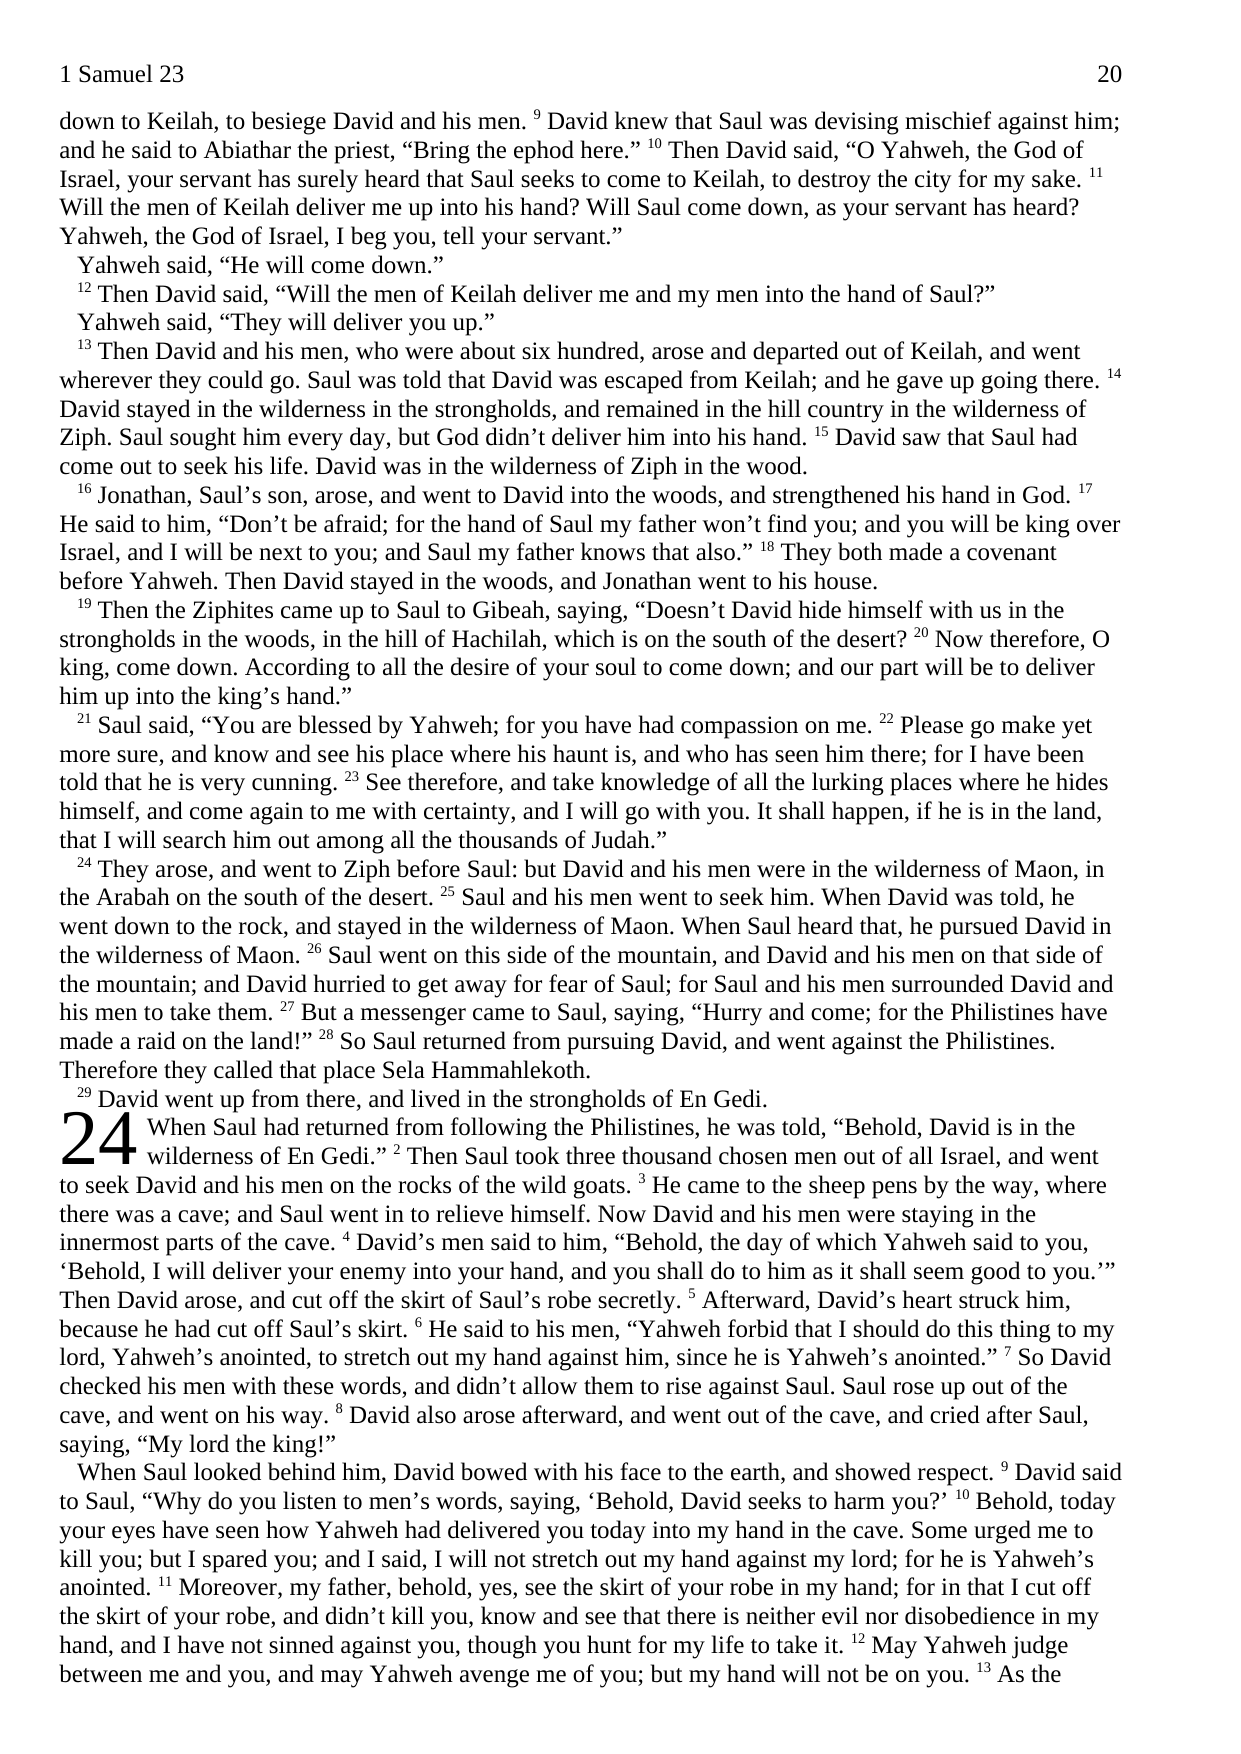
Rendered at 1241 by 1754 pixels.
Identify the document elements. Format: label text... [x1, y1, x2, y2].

text down to Keilah, to besiege David and his men. 9 David knew that Saul was devising mischief against him; and he said to Abiathar the priest, “Bring the ephod here.” 10 Then David said, “O Yahweh, the God of Israel, your servant has surely heard that Saul seeks to come to Keilah, to destroy the city for my sake. 11 Will the men of Keilah deliver me up into his hand? Will Saul come down, as your servant has heard? Yahweh, the God of Israel, I beg you, tell your servant.” [59, 106, 1122, 250]
text 24When Saul had returned from following the Philistines, he was told, “Behold, David is in the wilderness of En Gedi.” 2 Then Saul took three thousand chosen men out of all Israel, and went to seek David and his men on the rocks of the wild goats. 3 He came to the sheep pens by the way, where there was a cave; and Saul went in to relieve himself. Now David and his men were staying in the innermost parts of the cave. 4 David’s men said to him, “Behold, the day of which Yahweh said to you, ‘Behold, I will deliver your enemy into your hand, and you shall do to him as it shall seem good to you.’” Then David arose, and cut off the skirt of Saul’s robe secretly. 5 Afterward, David’s heart struck him, because he had cut off Saul’s skirt. 6 He said to his men, “Yahweh forbid that I should do this thing to my lord, Yahweh’s anointed, to stretch out my hand against him, since he is Yahweh’s anointed.” 7 So David checked his men with these words, and didn’t allow them to rise against Saul. Saul rose up out of the cave, and went on his way. 8 David also arose afterward, and went out of the cave, and cried after Saul, saying, “My lord the king!” [59, 1112, 1122, 1457]
text 21 Saul said, “You are blessed by Yahweh; for you have had compassion on me. 22 Please go make yet more sure, and know and see his place where his haunt is, and who has seen him there; for I have been told that he is very cunning. 23 See therefore, and take knowledge of all the lurking places where he hides himself, and come again to me with certainty, and I will go with you. It shall happen, if he is in the land, that I will search him out among all the thousands of Judah.” [59, 710, 1122, 854]
text 24 They arose, and went to Ziph before Saul: but David and his men were in the wilderness of Maon, in the Arabah on the south of the desert. 25 Saul and his men went to seek him. When David was told, he went down to the rock, and stayed in the wilderness of Maon. When Saul heard that, he pursued David in the wilderness of Maon. 26 Saul went on this side of the mountain, and David and his men on that side of the mountain; and David hurried to get away for fear of Saul; for Saul and his men surrounded David and his men to take them. 27 But a messenger came to Saul, saying, “Hurry and come; for the Philistines have made a raid on the land!” 28 So Saul returned from pursuing David, and went against the Philistines. Therefore they called that place Sela Hammahlekoth. [59, 854, 1122, 1084]
text When Saul looked behind him, David bowed with his face to the earth, and showed respect. 9 David said to Saul, “Why do you listen to men’s words, saying, ‘Behold, David seeks to harm you?’ 10 Behold, today your eyes have seen how Yahweh had delivered you today into my hand in the cave. Some urged me to kill you; but I spared you; and I said, I will not stretch out my hand against my lord; for he is Yahweh’s anointed. 11 Moreover, my father, behold, yes, see the skirt of your robe in my hand; for in that I cut off the skirt of your robe, and didn’t kill you, know and see that there is neither evil nor disobedience in my hand, and I have not sinned against you, though you hunt for my life to take it. 12 May Yahweh judge between me and you, and may Yahweh avenge me of you; but my hand will not be on you. 13 As the [59, 1457, 1122, 1687]
text 16 Jonathan, Saul’s son, arose, and went to David into the woods, and strengthened his hand in God. 17 He said to him, “Don’t be afraid; for the hand of Saul my father won’t find you; and you will be king over Israel, and I will be next to you; and Saul my father knows that also.” 18 They both made a covenant before Yahweh. Then David stayed in the woods, and Jonathan went to his house. [59, 480, 1122, 595]
text 12 Then David said, “Will the men of Keilah deliver me and my men into the hand of Saul?” [59, 279, 1122, 307]
text 19 Then the Ziphites came up to Saul to Gibeah, saying, “Doesn’t David hide himself with us in the strongholds in the woods, in the hill of Hachilah, which is on the south of the desert? 20 Now therefore, O king, come down. According to all the desire of your soul to come down; and our part will be to deliver him up into the king’s hand.” [59, 595, 1122, 710]
text 13 Then David and his men, who were about six hundred, arose and departed out of Keilah, and went wherever they could go. Saul was told that David was escaped from Keilah; and he gave up going there. 14 David stayed in the wilderness in the strongholds, and remained in the hill country in the wilderness of Ziph. Saul sought him every day, but God didn’t deliver him into his hand. 15 David saw that Saul had come out to seek his life. David was in the wilderness of Ziph in the wood. [59, 336, 1122, 480]
text Yahweh said, “He will come down.” [59, 250, 1122, 279]
text 29 David went up from there, and lived in the strongholds of En Gedi. [59, 1084, 1122, 1112]
text Yahweh said, “They will deliver you up.” [59, 307, 1122, 336]
